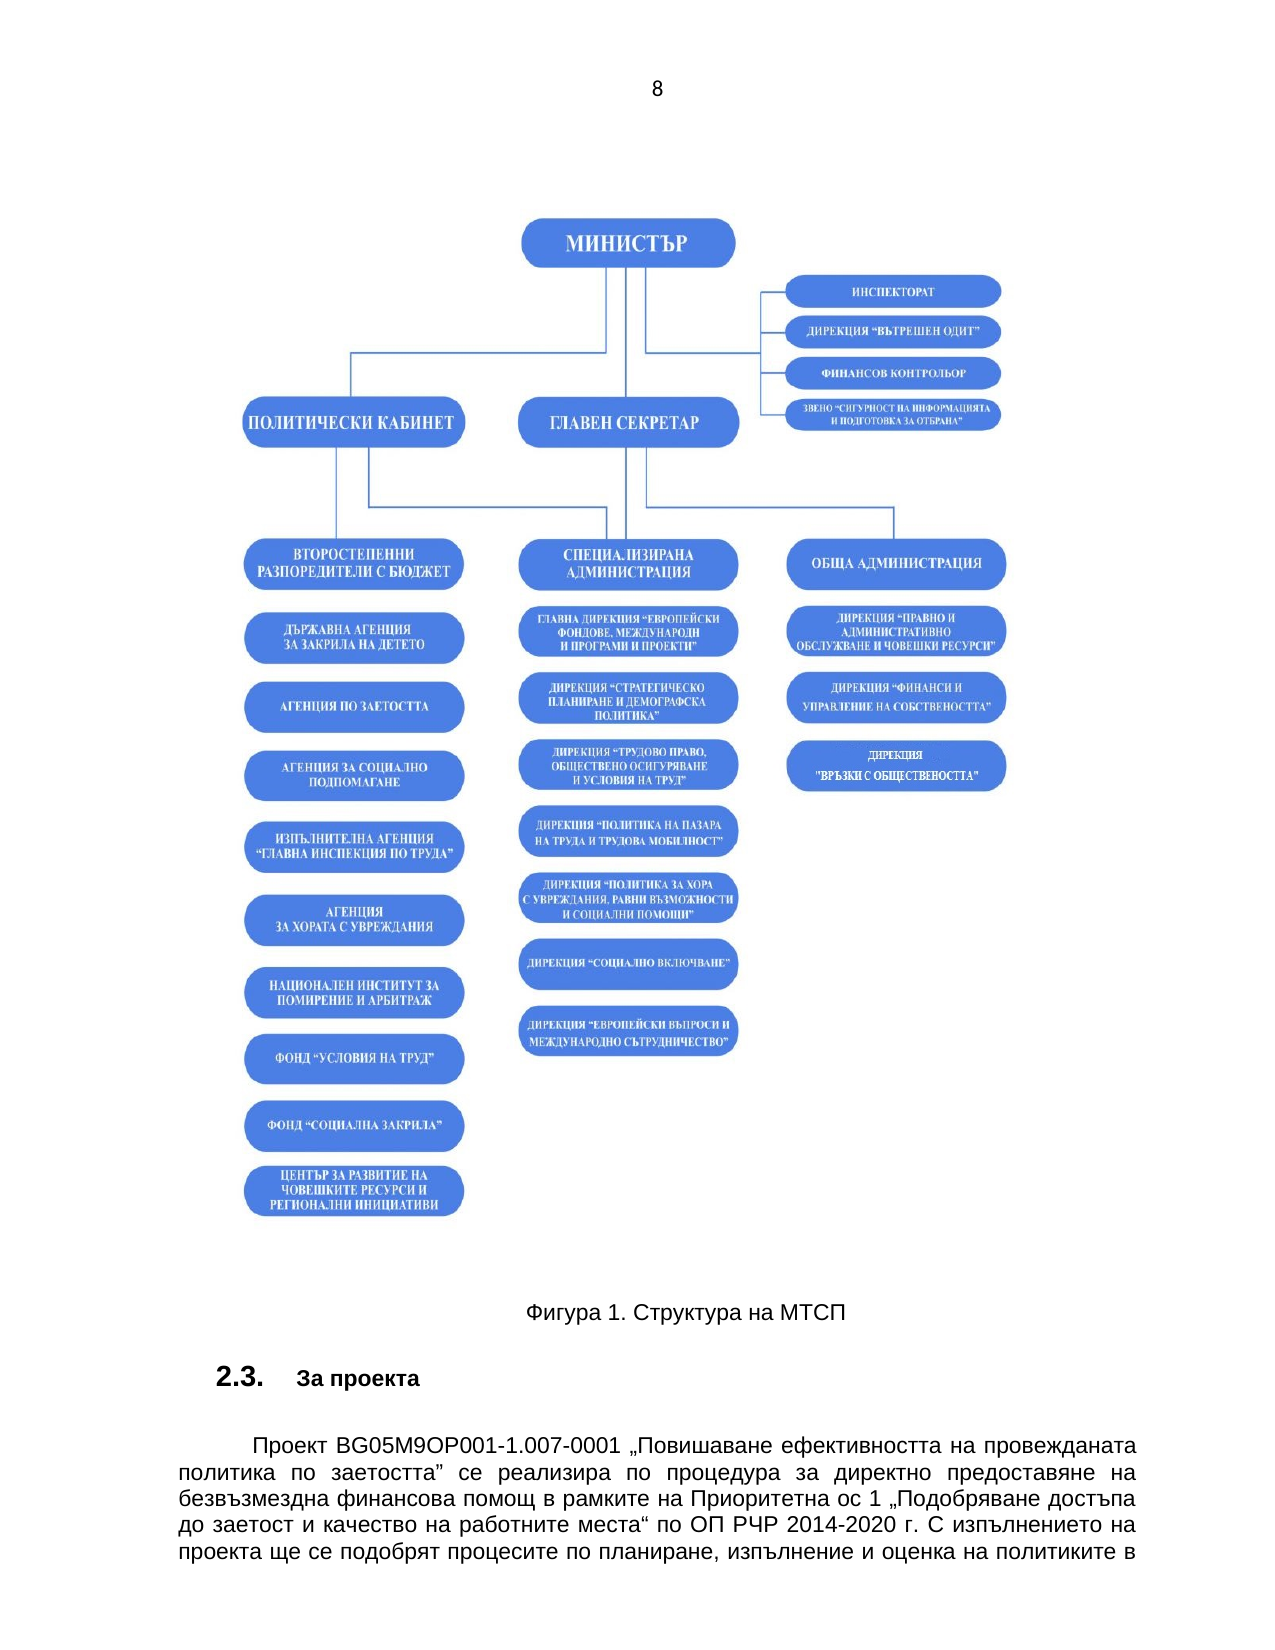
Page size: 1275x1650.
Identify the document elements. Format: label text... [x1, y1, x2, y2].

subtitle За проекта [216, 1359, 1137, 1393]
text Фигура 1. Структура на МТСП [178, 1298, 1137, 1325]
text Проект BG05М9ОР001-1.007-0001 „Повишаване ефективността на провежданата политика по заетостта” се реализира по процедура за директно предоставяне на безвъзмездна финансова помощ в рамките на Приоритетна ос 1 „Подобряване достъпа до заетост и качество на работните места“ по ОП РЧР 2014-2020 г. С изпълнението на проекта ще се подобрят процесите по планиране, изпълнение и оценка на политиките в [178, 1432, 1137, 1564]
